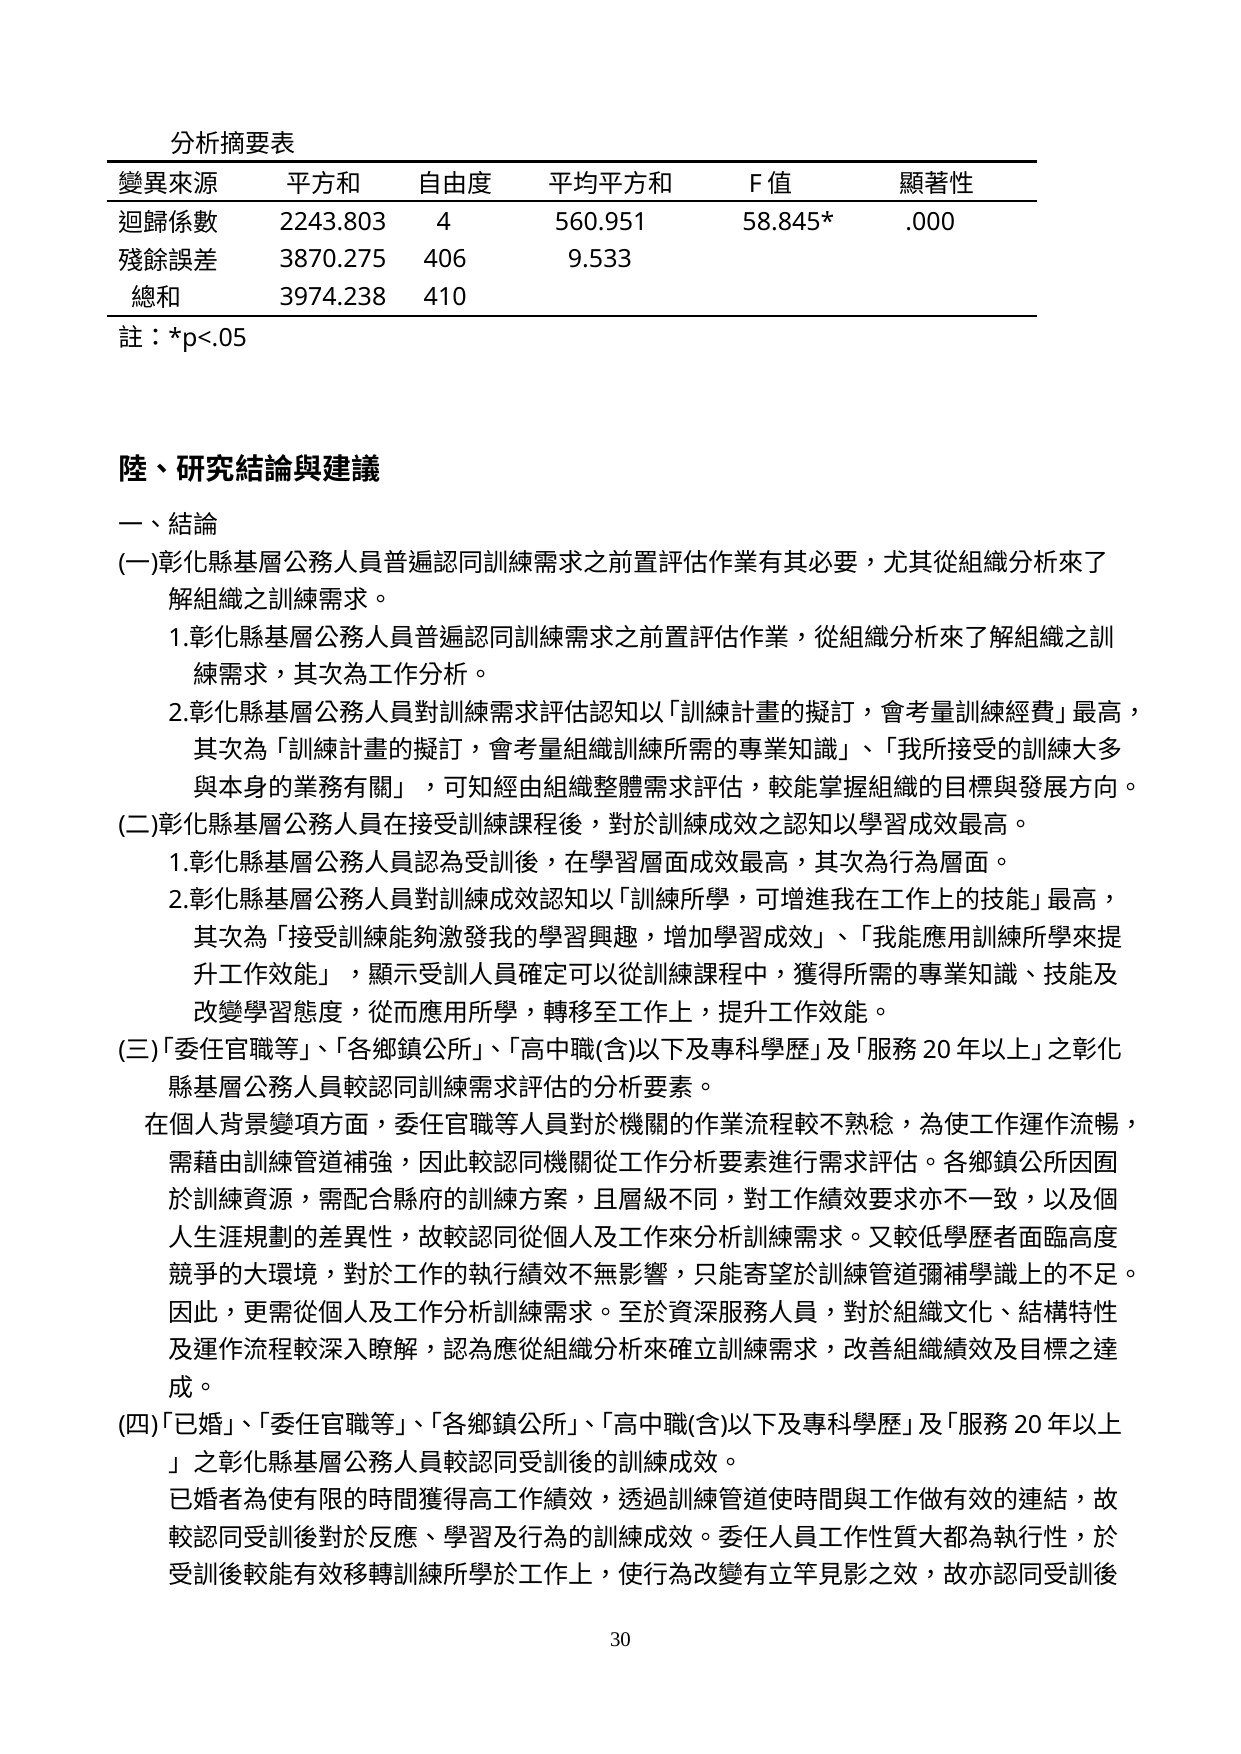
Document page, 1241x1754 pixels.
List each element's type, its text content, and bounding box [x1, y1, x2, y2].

table_header 變異來源 [107, 163, 268, 200]
table_cell 58.845* [718, 202, 868, 239]
table_header 平方和 [268, 163, 399, 200]
text 1.彰化縣基層公務人員普遍認同訓練需求之前置評估作業，從組織分析來了解組織之訓練需求，其次為工作分析。 [168, 617, 1122, 692]
text (三)「委任官職等」、「各鄉鎮公所」、「高中職(含)以下及專科學歷」及「服務20年以上」之彰化縣基層公務人員較認同訓練需求評估的分析要素。 [118, 1029, 1122, 1104]
table_cell 560.951 [531, 202, 718, 239]
text 已婚者為使有限的時間獲得高工作績效，透過訓練管道使時間與工作做有效的連結，故較認同受訓後對於反應、學習及行為的訓練成效。委任人員工作性質大都為執行性，於受訓後較能有效移轉訓練所學於工作上，使行為改變有立竿見影之效，故亦認同受訓後 [168, 1479, 1122, 1592]
table_cell 9.533 [531, 240, 718, 277]
table_cell 殘餘誤差 [107, 240, 268, 277]
table_cell [868, 277, 1037, 314]
text 2.彰化縣基層公務人員對訓練成效認知以「訓練所學，可增進我在工作上的技能」最高，其次為「接受訓練能夠激發我的學習興趣，增加學習成效」、「我能應用訓練所學來提升工作效能」，顯示受訓人員確定可以從訓練課程中，獲得所需的專業知識、技能及改變學習態度，從而應用所學，轉移至工作上，提升工作效能。 [168, 879, 1122, 1029]
text (四)「已婚」、「委任官職等」、「各鄉鎮公所」、「高中職(含)以下及專科學歷」及「服務20年以上」之彰化縣基層公務人員較認同受訓後的訓練成效。 [118, 1404, 1122, 1479]
table_header 平均平方和 [531, 163, 718, 200]
table_cell 3870.275 [268, 240, 399, 277]
table_cell 3974.238 [268, 277, 399, 314]
table_cell 總和 [107, 277, 268, 314]
text 陸、研究結論與建議 [118, 429, 1122, 504]
table_cell 4 [399, 202, 531, 239]
text (二)彰化縣基層公務人員在接受訓練課程後，對於訓練成效之認知以學習成效最高。 [118, 804, 1122, 842]
table_cell 410 [399, 277, 531, 314]
table_cell .000 [868, 202, 1037, 239]
text (一)彰化縣基層公務人員普遍認同訓練需求之前置評估作業有其必要，尤其從組織分析來了解組織之訓練需求。 [118, 542, 1122, 617]
table_cell 2243.803 [268, 202, 399, 239]
text 一、結論 [118, 504, 1122, 542]
table_header 顯著性 [868, 163, 1037, 200]
table_cell [531, 277, 718, 314]
table_cell [718, 277, 868, 314]
table_header F值 [718, 163, 868, 200]
text 1.彰化縣基層公務人員認為受訓後，在學習層面成效最高，其次為行為層面。 [168, 842, 1122, 879]
table_cell [868, 240, 1037, 277]
table_cell 406 [399, 240, 531, 277]
table_cell [718, 240, 868, 277]
text 分析摘要表 [118, 123, 1122, 160]
text 2.彰化縣基層公務人員對訓練需求評估認知以「訓練計畫的擬訂，會考量訓練經費」最高，其次為「訓練計畫的擬訂，會考量組織訓練所需的專業知識」、「我所接受的訓練大多與本身的業務有關」，可知經由組織整體需求評估，較能掌握組織的目標與發展方向。 [168, 692, 1122, 804]
table_cell 迴歸係數 [107, 202, 268, 239]
text 在個人背景變項方面，委任官職等人員對於機關的作業流程較不熟稔，為使工作運作流暢，需藉由訓練管道補強，因此較認同機關從工作分析要素進行需求評估。各鄉鎮公所因囿於訓練資源，需配合縣府的訓練方案，且層級不同，對工作績效要求亦不一致，以及個人生涯規劃的差異性，故較認同從個人及工作來分析訓練需求。又較低學歷者面臨高度競爭的大環境，對於工作的執行績效不無影響，只能寄望於訓練管道彌補學識上的不足。因此，更需從個人及工作分析訓練需求。至於資深服務人員，對於組織文化、結構特性及運作流程較深入瞭解，認為應從組織分析來確立訓練需求，改善組織績效及目標之達成。 [118, 1104, 1122, 1404]
table_header 自由度 [399, 163, 531, 200]
text 註：*p<.05 [118, 317, 1122, 354]
